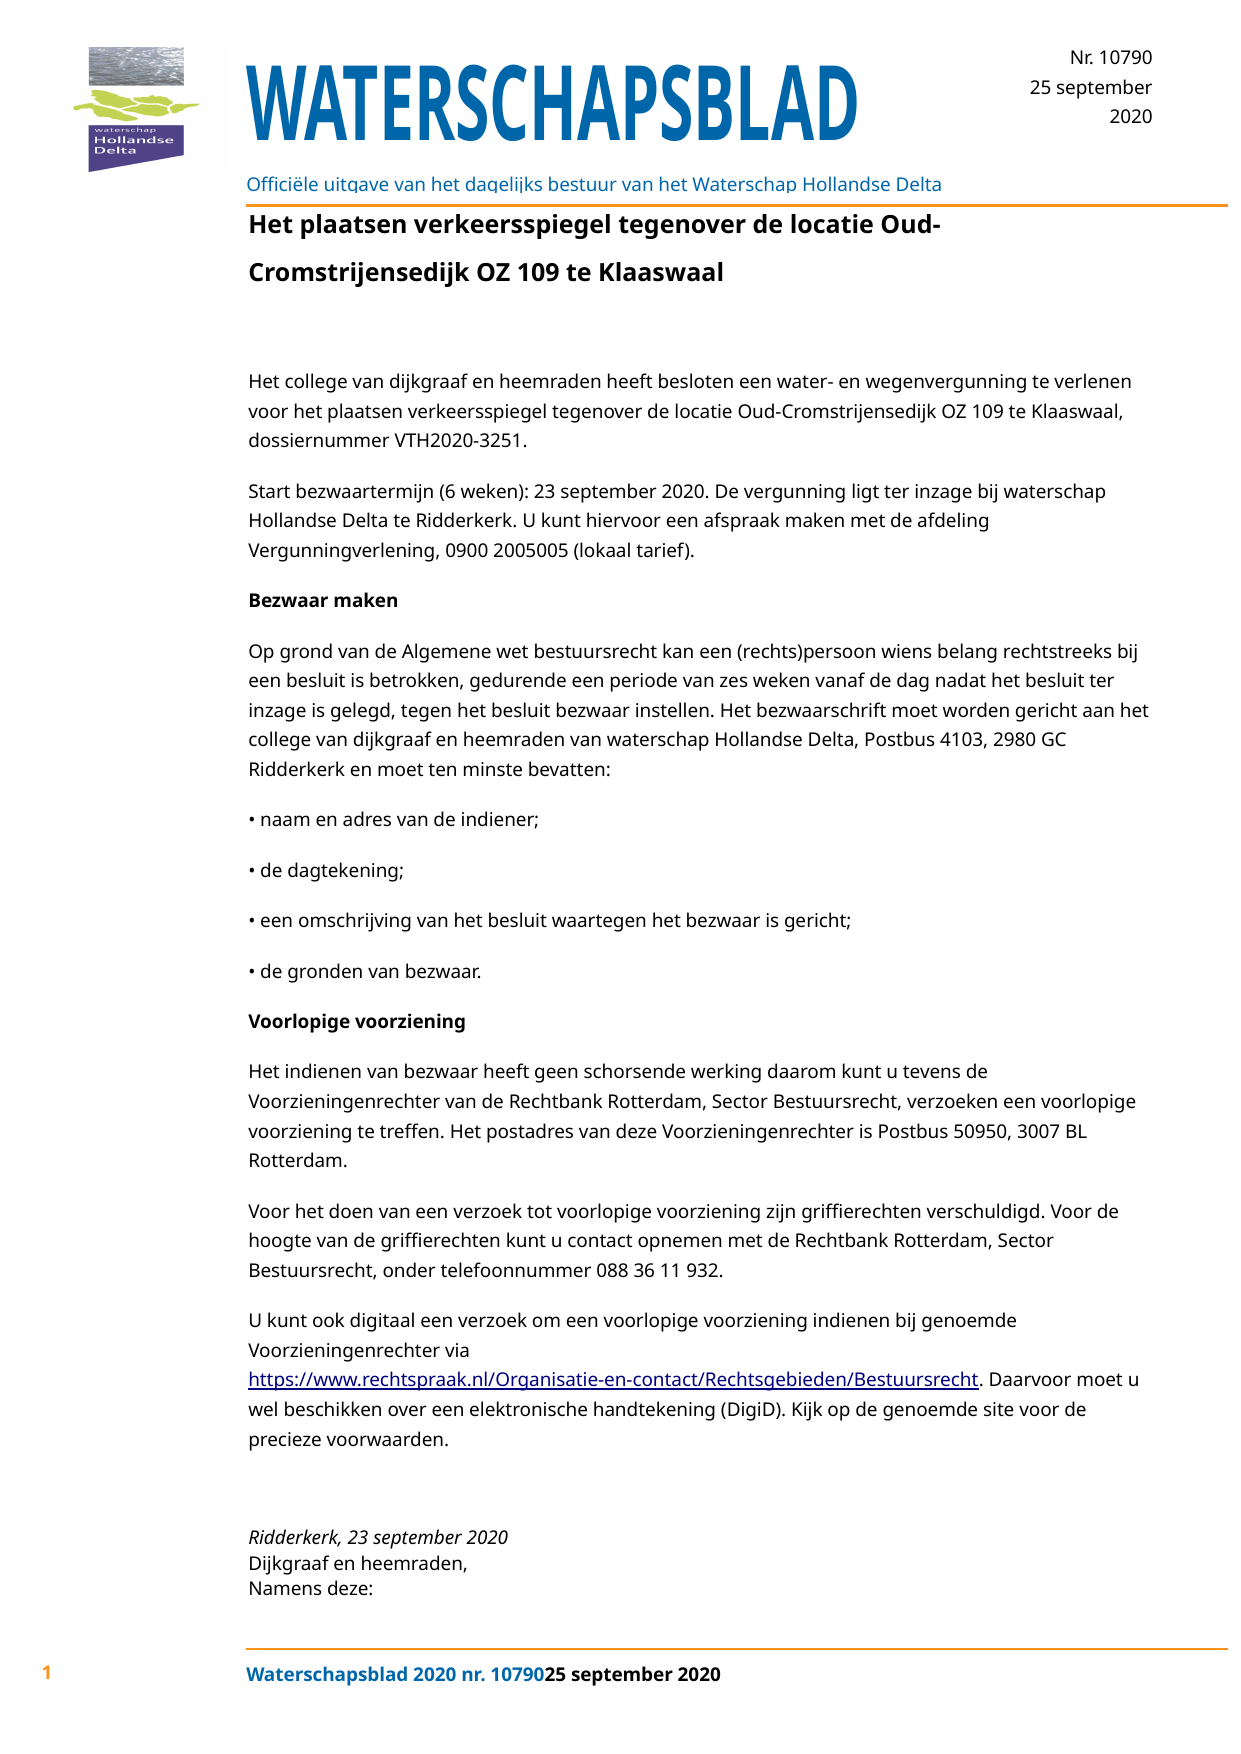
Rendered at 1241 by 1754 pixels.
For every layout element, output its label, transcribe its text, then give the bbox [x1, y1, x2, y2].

text • de gronden van bezwaar. [248, 958, 1152, 984]
text Start bezwaartermijn (6 weken): 23 september 2020. De vergunning ligt ter inzage bij waterschap Hollandse Delta te Ridderkerk. U kunt hiervoor een afspraak maken met de afdeling Vergunningverlening, 0900 2005005 (lokaal tarief). [248, 478, 1152, 563]
text Op grond van de Algemene wet bestuursrecht kan een (rechts)persoon wiens belang rechtstreeks bij een besluit is betrokken, gedurende een periode van zes weken vanaf de dag nadat het besluit ter inzage is gelegd, tegen het besluit bezwaar instellen. Het bezwaarschrift moet worden gericht aan het college van dijkgraaf en heemraden van waterschap Hollandse Delta, Postbus 4103, 2980 GC Ridderkerk en moet ten minste bevatten: [248, 638, 1152, 782]
text • de dagtekening; [248, 857, 1152, 883]
text Het indienen van bezwaar heeft geen schorsende werking daarom kunt u tevens de Voorzieningenrechter van de Rechtbank Rotterdam, Sector Bestuursrecht, verzoeken een voorlopige voorziening te treffen. Het postadres van deze Voorzieningenrechter is Postbus 50950, 3007 BL Rotterdam. [248, 1059, 1152, 1173]
text Voorlopige voorziening [248, 1008, 1152, 1034]
picture [41, 47, 231, 172]
text Het plaatsen verkeersspiegel tegenover de locatie Oud-Cromstrijensedijk OZ 109 te Klaaswaal [248, 207, 1152, 288]
text • naam en adres van de indiener; [248, 807, 1152, 832]
text Ridderkerk, 23 september 2020 [248, 1524, 1152, 1550]
text Bezwaar maken [248, 587, 1152, 613]
text Voor het doen van een verzoek tot voorlopige voorziening zijn griffierechten verschuldigd. Voor de hoogte van de griffierechten kunt u contact opnemen met de Rechtbank Rotterdam, Sector Bestuursrecht, onder telefoonnummer 088 36 11 932. [248, 1198, 1152, 1283]
text U kunt ook digitaal een verzoek om een voorlopige voorziening indienen bij genoemde Voorzieningenrechter via https://www.rechtspraak.nl/Organisatie-en-contact/Rechtsgebieden/Bestuursrecht. Daarvoor moet u wel beschikken over een elektronische handtekening (DigiD). Kijk op de genoemde site voor de precieze voorwaarden. [248, 1307, 1152, 1452]
text Dijkgraaf en heemraden, [248, 1550, 1152, 1576]
text Het college van dijkgraaf en heemraden heeft besloten een water- en wegenvergunning te verlenen voor het plaatsen verkeersspiegel tegenover de locatie Oud-Cromstrijensedijk OZ 109 te Klaaswaal, dossiernummer VTH2020-3251. [248, 368, 1152, 453]
text • een omschrijving van het besluit waartegen het bezwaar is gericht; [248, 907, 1152, 933]
text Namens deze: [248, 1576, 1152, 1601]
